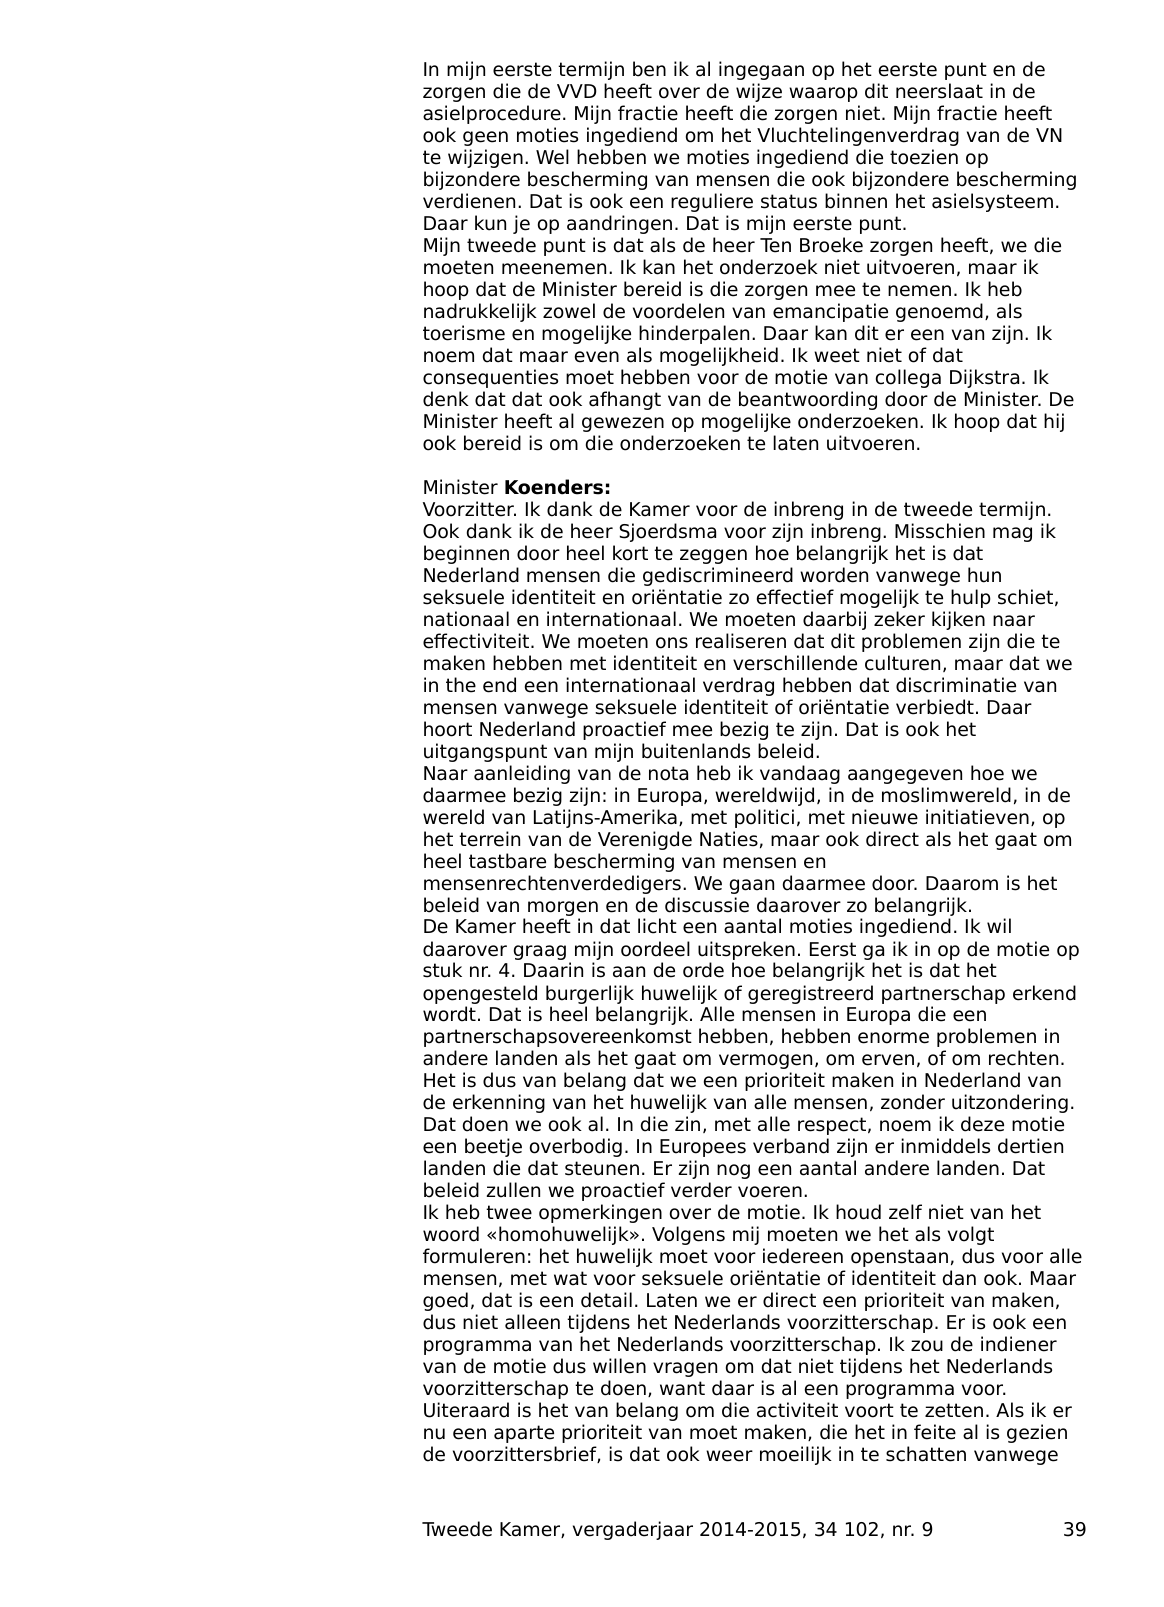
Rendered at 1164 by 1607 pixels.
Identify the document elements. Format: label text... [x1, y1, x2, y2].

text De Kamer heeft in dat licht een aantal moties ingediend. Ik wil daarover graag mijn oordeel uitspreken. Eerst ga ik in op de motie op stuk nr. 4. Daarin is aan de orde hoe belangrijk het is dat het opengesteld burgerlijk huwelijk of geregistreerd partnerschap erkend wordt. Dat is heel belangrijk. Alle mensen in Europa die een partnerschapsovereenkomst hebben, hebben enorme problemen in andere landen als het gaat om vermogen, om erven, of om rechten. Het is dus van belang dat we een prioriteit maken in Nederland van de erkenning van het huwelijk van alle mensen, zonder uitzondering. Dat doen we ook al. In die zin, met alle respect, noem ik deze motie een beetje overbodig. In Europees verband zijn er inmiddels dertien landen die dat steunen. Er zijn nog een aantal andere landen. Dat beleid zullen we proactief verder voeren. [422, 916, 1087, 1202]
text Mijn tweede punt is dat als de heer Ten Broeke zorgen heeft, we die moeten meenemen. Ik kan het onderzoek niet uitvoeren, maar ik hoop dat de Minister bereid is die zorgen mee te nemen. Ik heb nadrukkelijk zowel de voordelen van emancipatie genoemd, als toerisme en mogelijke hinderpalen. Daar kan dit er een van zijn. Ik noem dat maar even als mogelijkheid. Ik weet niet of dat consequenties moet hebben voor de motie van collega Dijkstra. Ik denk dat dat ook afhangt van de beantwoording door de Minister. De Minister heeft al gewezen op mogelijke onderzoeken. Ik hoop dat hij ook bereid is om die onderzoeken te laten uitvoeren. [422, 235, 1087, 455]
text In mijn eerste termijn ben ik al ingegaan op het eerste punt en de zorgen die de VVD heeft over de wijze waarop dit neerslaat in de asielprocedure. Mijn fractie heeft die zorgen niet. Mijn fractie heeft ook geen moties ingediend om het Vluchtelingenverdrag van de VN te wijzigen. Wel hebben we moties ingediend die toezien op bijzondere bescherming van mensen die ook bijzondere bescherming verdienen. Dat is ook een reguliere status binnen het asielsysteem. Daar kun je op aandringen. Dat is mijn eerste punt. [422, 59, 1087, 235]
text Voorzitter. Ik dank de Kamer voor de inbreng in de tweede termijn. Ook dank ik de heer Sjoerdsma voor zijn inbreng. Misschien mag ik beginnen door heel kort te zeggen hoe belangrijk het is dat Nederland mensen die gediscrimineerd worden vanwege hun seksuele identiteit en oriëntatie zo effectief mogelijk te hulp schiet, nationaal en internationaal. We moeten daarbij zeker kijken naar effectiviteit. We moeten ons realiseren dat dit problemen zijn die te maken hebben met identiteit en verschillende culturen, maar dat we in the end een internationaal verdrag hebben dat discriminatie van mensen vanwege seksuele identiteit of oriëntatie verbiedt. Daar hoort Nederland proactief mee bezig te zijn. Dat is ook het uitgangspunt van mijn buitenlands beleid. [422, 499, 1087, 763]
text Ik heb twee opmerkingen over de motie. Ik houd zelf niet van het woord «homohuwelijk». Volgens mij moeten we het als volgt formuleren: het huwelijk moet voor iedereen openstaan, dus voor alle mensen, met wat voor seksuele oriëntatie of identiteit dan ook. Maar goed, dat is een detail. Laten we er direct een prioriteit van maken, dus niet alleen tijdens het Nederlands voorzitterschap. Er is ook een programma van het Nederlands voorzitterschap. Ik zou de indiener van de motie dus willen vragen om dat niet tijdens het Nederlands voorzitterschap te doen, want daar is al een programma voor. Uiteraard is het van belang om die activiteit voort te zetten. Als ik er nu een aparte prioriteit van moet maken, die het in feite al is gezien de voorzittersbrief, is dat ook weer moeilijk in te schatten vanwege [422, 1202, 1087, 1466]
text Naar aanleiding van de nota heb ik vandaag aangegeven hoe we daarmee bezig zijn: in Europa, wereldwijd, in de moslimwereld, in de wereld van Latijns-Amerika, met politici, met nieuwe initiatieven, op het terrein van de Verenigde Naties, maar ook direct als het gaat om heel tastbare bescherming van mensen en mensenrechtenverdedigers. We gaan daarmee door. Daarom is het beleid van morgen en de discussie daarover zo belangrijk. [422, 763, 1087, 916]
text Minister Koenders: [422, 477, 1087, 499]
